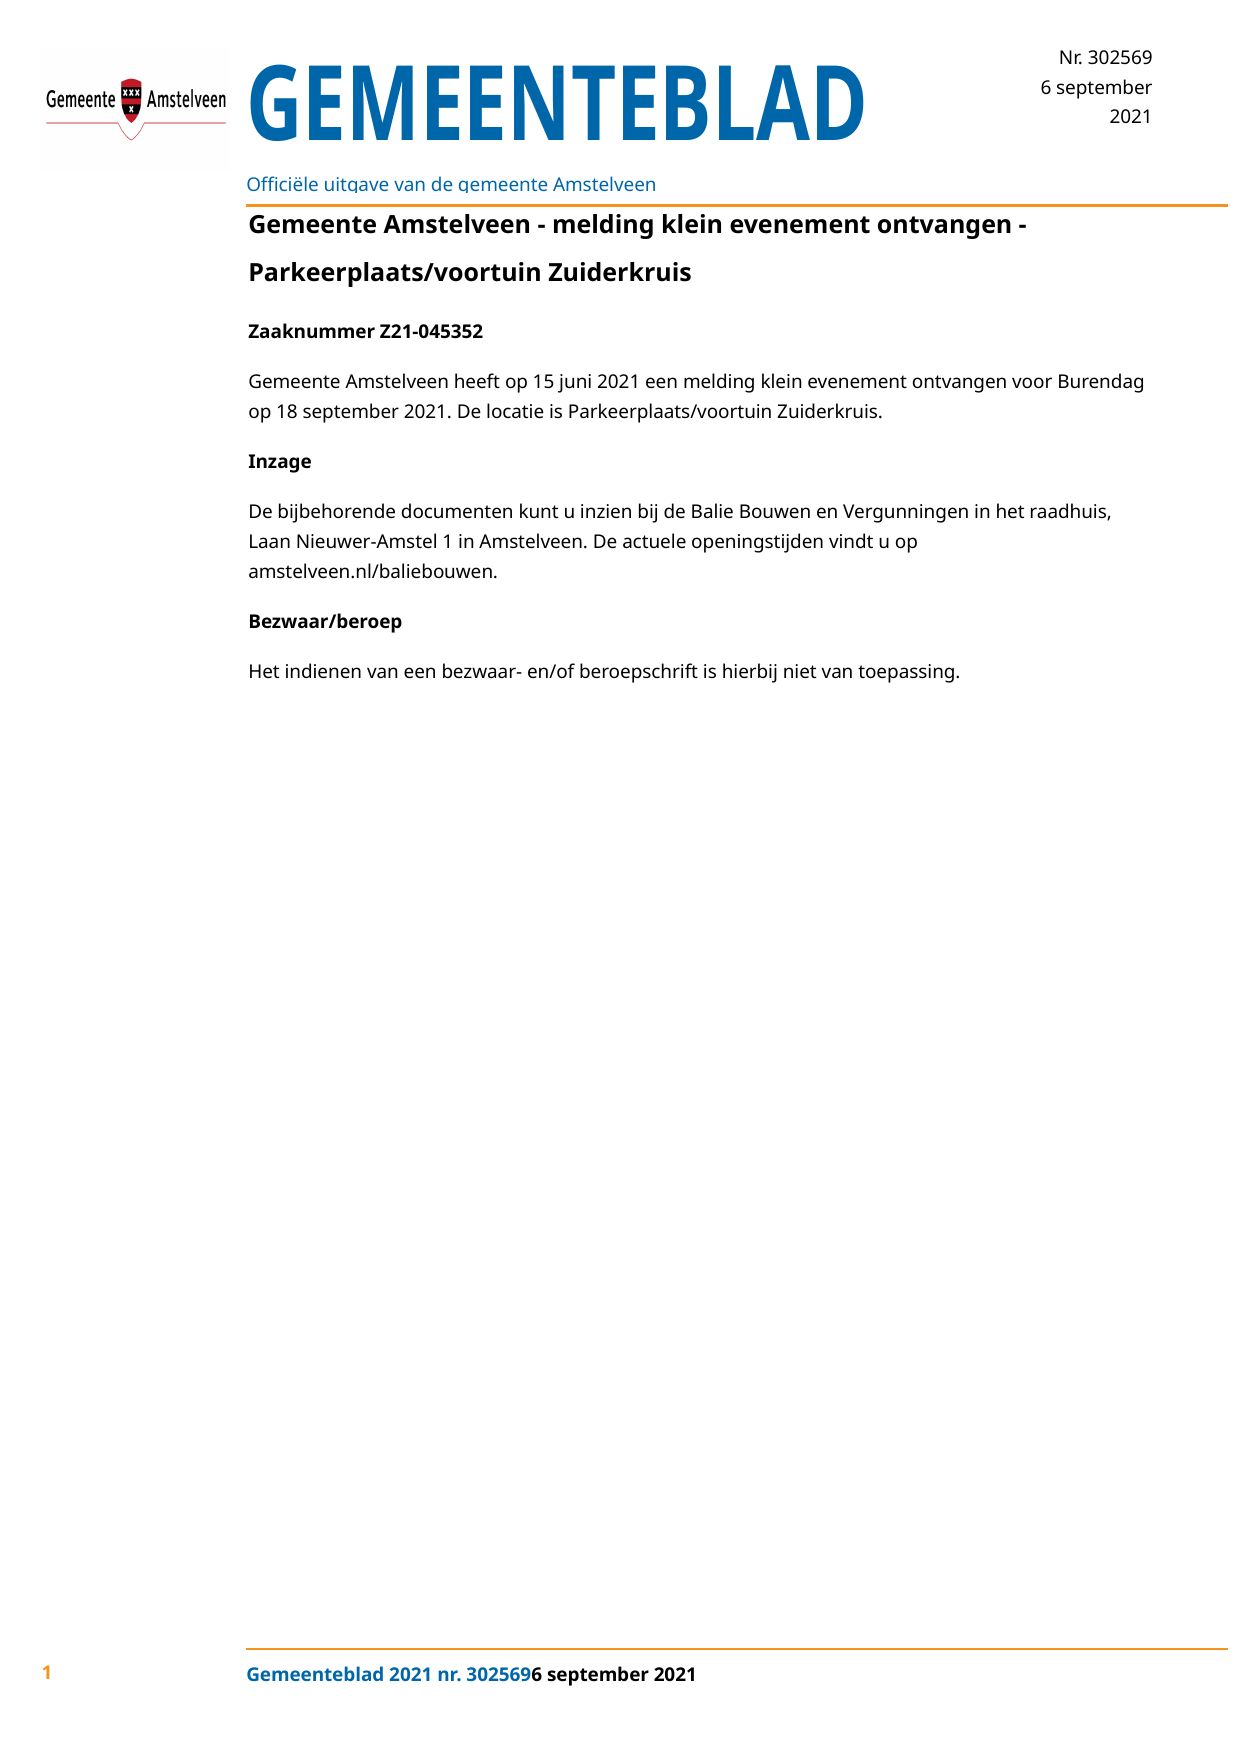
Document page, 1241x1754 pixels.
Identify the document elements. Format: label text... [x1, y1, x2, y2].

text Zaaknummer Z21-045352 [248, 318, 1152, 344]
text De bijbehorende documenten kunt u inzien bij de Balie Bouwen en Vergunningen in het raadhuis, Laan Nieuwer-Amstel 1 in Amstelveen. De actuele openingstijden vindt u op amstelveen.nl/baliebouwen. [248, 499, 1152, 584]
picture [41, 47, 231, 172]
text Gemeente Amstelveen heeft op 15 juni 2021 een melding klein evenement ontvangen voor Burendag op 18 september 2021. De locatie is Parkeerplaats/voortuin Zuiderkruis. [248, 368, 1152, 424]
text Het indienen van een bezwaar- en/of beroepschrift is hierbij niet van toepassing. [248, 659, 1152, 684]
text Gemeente Amstelveen - melding klein evenement ontvangen - Parkeerplaats/voortuin Zuiderkruis [248, 207, 1152, 288]
text Inzage [248, 448, 1152, 474]
text Bezwaar/beroep [248, 608, 1152, 634]
